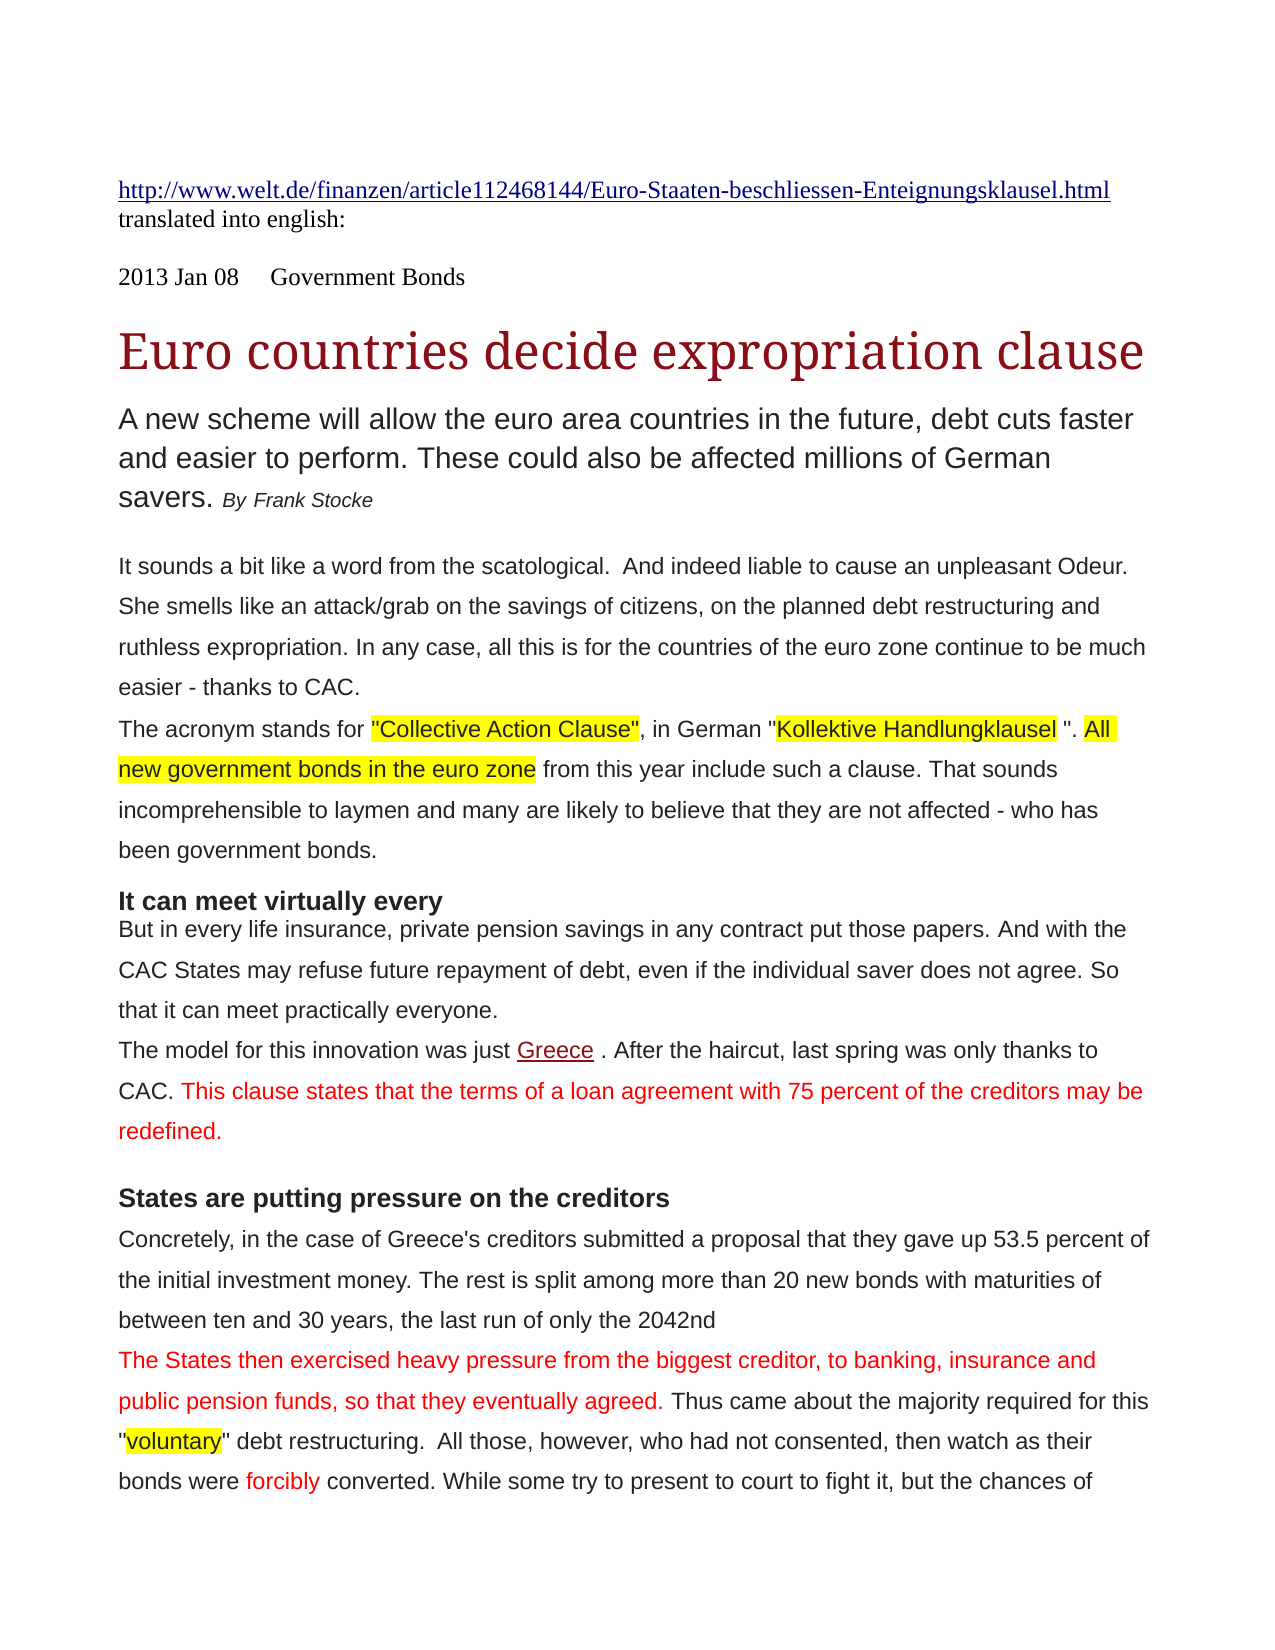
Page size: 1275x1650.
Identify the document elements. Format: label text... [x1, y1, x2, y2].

text http://www.welt.de/finanzen/article112468144/Euro-Staaten-beschliessen-Enteignungsklausel.html translated into english: [118, 176, 1157, 233]
text But in every life insurance, private pension savings in any contract put those papers. And with the CAC States may refuse future repayment of debt, even if the individual saver does not agree. So that it can meet practically everyone. [118, 916, 1157, 1023]
subtitle States are putting pressure on the creditors [118, 1183, 1157, 1213]
text It sounds a bit like a word from the scatological. And indeed liable to cause an unpleasant Odeur. She smells like an attack/grab on the savings of citizens, on the planned debt restructuring and ruthless expropriation. In any case, all this is for the countries of the euro zone continue to be much easier - thanks to CAC. [118, 552, 1157, 700]
text The States then exercised heavy pressure from the biggest creditor, to banking, insurance and public pension funds, so that they eventually agreed. Thus came about the majority required for this "voluntary" debt restructuring. All those, however, who had not consented, then watch as their bonds were forcibly converted. While some try to present to court to fight it, but the chances of [118, 1347, 1157, 1494]
text Concretely, in the case of Greece's creditors submitted a proposal that they gave up 53.5 percent of the initial investment money. The rest is split among more than 20 new bonds with maturities of between ten and 30 years, the last run of only the 2042nd [118, 1226, 1157, 1333]
text The model for this innovation was just Greece . After the haircut, last spring was only thanks to CAC. This clause states that the terms of a loan agreement with 75 percent of the creditors may be redefined. [118, 1037, 1157, 1144]
text The acronym stands for "Collective Action Clause", in German "Kollektive Handlungklausel ". All new government bonds in the euro zone from this year include such a clause. That sounds incomprehensible to laymen and many are likely to believe that they are not affected - who has been government bonds. [118, 714, 1157, 863]
text 2013 Jan 08 Government Bonds [118, 262, 1157, 291]
text A new scheme will allow the euro area countries in the future, debt cuts faster and easier to perform. These could also be affected millions of German savers. By Frank Stocke [118, 396, 1157, 513]
subtitle It can meet virtually every [118, 877, 1157, 916]
subtitle Euro countries decide expropriation clause [118, 316, 1157, 384]
